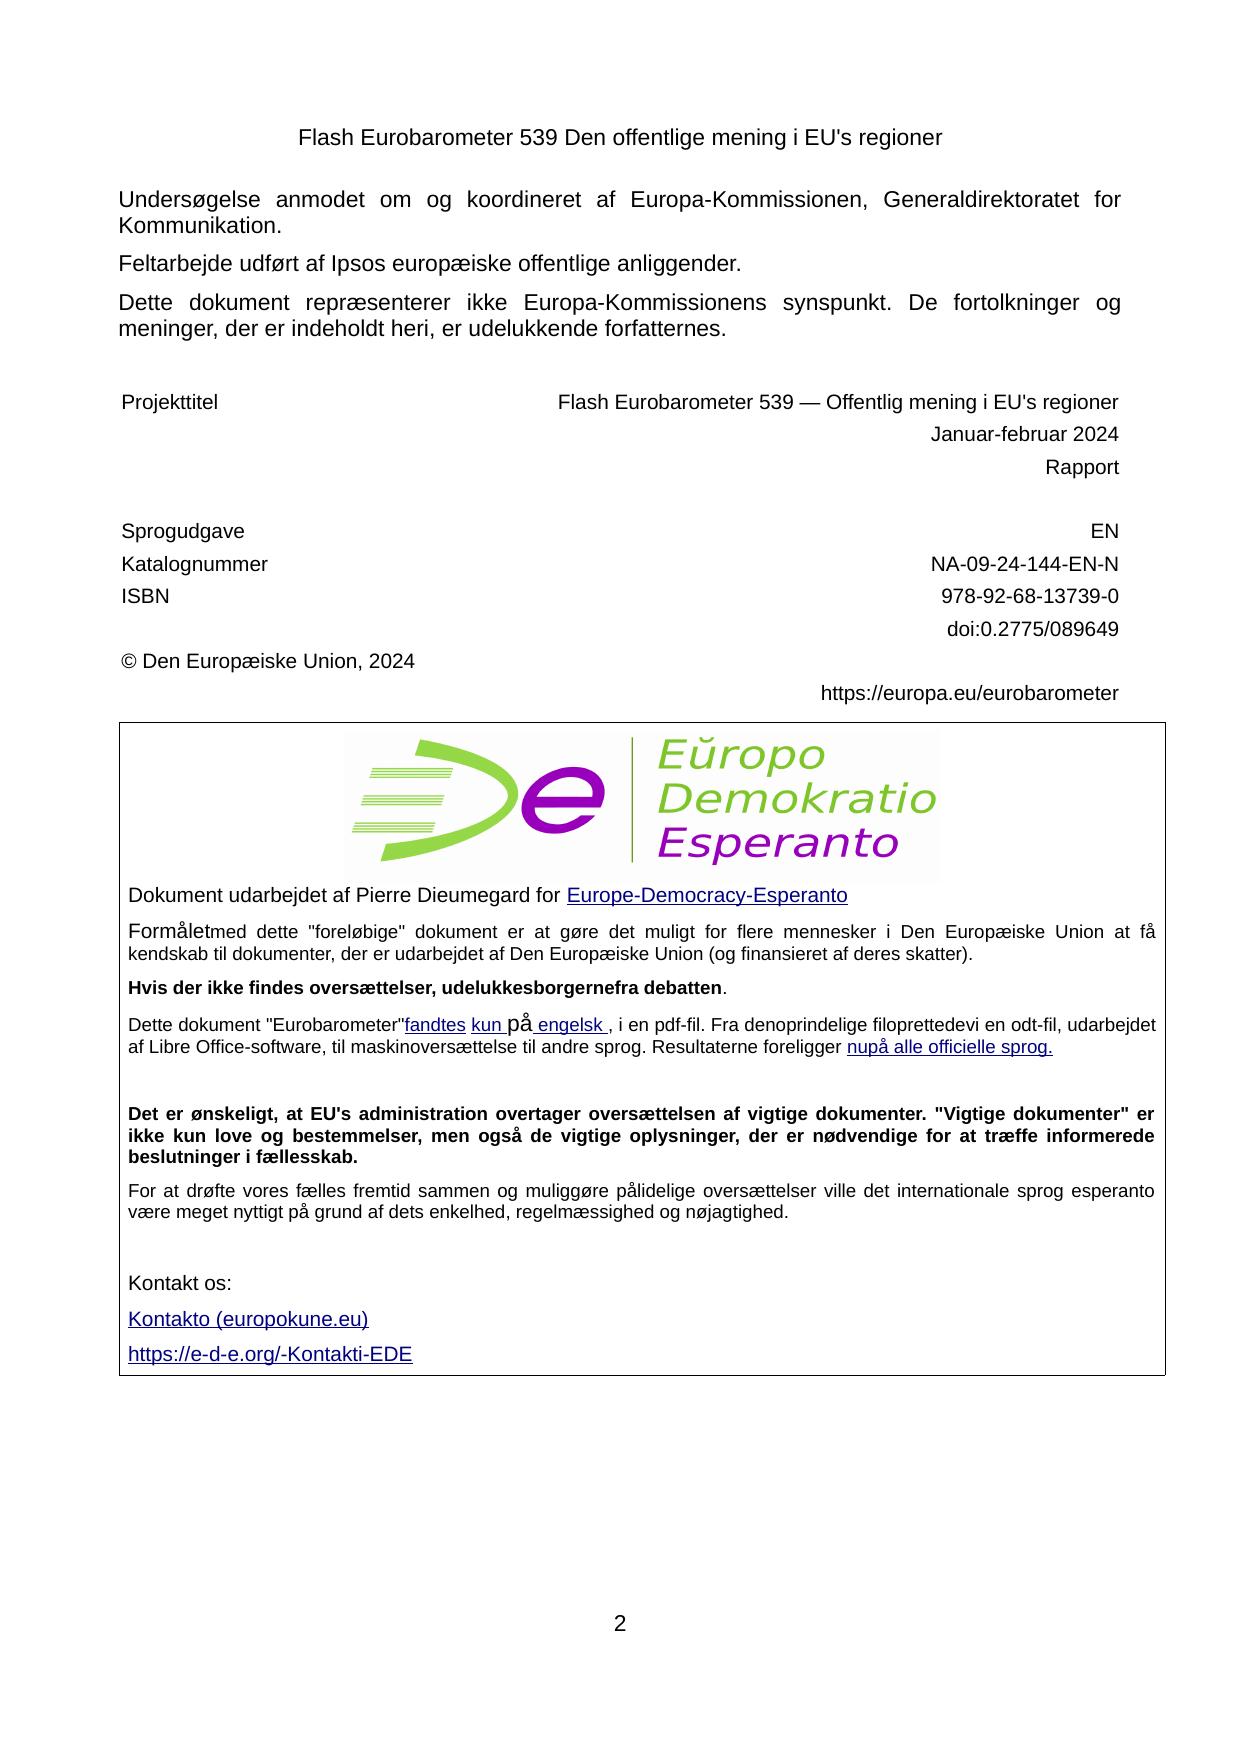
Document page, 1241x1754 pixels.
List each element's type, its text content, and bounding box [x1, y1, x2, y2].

text Dette dokument repræsenterer ikke Europa-Kommissionens synspunkt. De fortolkninger og meninger, der er indeholdt heri, er udelukkende forfatternes. [118, 289, 1122, 341]
text Kontakto (europokune.eu) [128, 1306, 1156, 1330]
text Dette dokument "Eurobarometer"fandtes kun på engelsk , i en pdf-fil. Fra denoprindelige filoprettedevi en odt-fil, udarbejdet af Libre Office-software, til maskinoversættelse til andre sprog. Resultaterne foreligger nupå alle officielle sprog. [128, 1010, 1156, 1058]
table_cell [118, 677, 542, 709]
text Kontakt os: [128, 1271, 1156, 1294]
text Hvis der ikke findes oversættelser, udelukkesborgernefra debatten. [128, 976, 1156, 998]
table_cell Rapport [542, 450, 1122, 483]
table_cell [118, 450, 542, 483]
text Feltarbejde udført af Ipsos europæiske offentlige anliggender. [118, 250, 1122, 277]
table_cell [118, 483, 542, 515]
table_cell 978-92-68-13739-0 [542, 580, 1122, 612]
table_cell https://europa.eu/eurobarometer [542, 677, 1122, 709]
table_cell Januar-februar 2024 [542, 418, 1122, 450]
table_cell [542, 645, 1122, 677]
text Det er ønskeligt, at EU's administration overtager oversættelsen af vigtige dokumenter. "Vigtige dokumenter" er ikke kun love og bestemmelser, men også de vigtige oplysninger, der er nødvendige for at træffe informerede beslutninger i fællesskab. [128, 1103, 1156, 1168]
text Dokument udarbejdet af Pierre Dieumegard for Europe-Democracy-Esperanto [128, 737, 1156, 907]
table_cell EN [542, 515, 1122, 547]
picture [343, 730, 941, 884]
table_header Flash Eurobarometer 539 — Offentlig mening i EU's regioner [542, 386, 1122, 418]
table_cell [118, 418, 542, 450]
table_header Projekttitel [118, 386, 542, 418]
table_cell © Den Europæiske Union, 2024 [118, 645, 542, 677]
table_cell NA-09-24-144-EN-N [542, 548, 1122, 580]
text Undersøgelse anmodet om og koordineret af Europa-Kommissionen, Generaldirektoratet for Kommunikation. [118, 186, 1122, 238]
table_cell ISBN [118, 580, 542, 612]
table_cell Sprogudgave [118, 515, 542, 547]
table_cell [542, 483, 1122, 515]
table_cell Katalognummer [118, 548, 542, 580]
text Formåletmed dette "foreløbige" dokument er at gøre det muligt for flere mennesker i Den Europæiske Union at få kendskab til dokumenter, der er udarbejdet af Den Europæiske Union (og finansieret af deres skatter). [128, 919, 1156, 964]
text For at drøfte vores fælles fremtid sammen og muliggøre pålidelige oversættelser ville det internationale sprog esperanto være meget nyttigt på grund af dets enkelhed, regelmæssighed og nøjagtighed. [128, 1180, 1156, 1223]
text https://e-d-e.org/-Kontakti-EDE [128, 1342, 1156, 1366]
table_cell [118, 612, 542, 645]
table_cell doi:0.2775/089649 [542, 612, 1122, 645]
